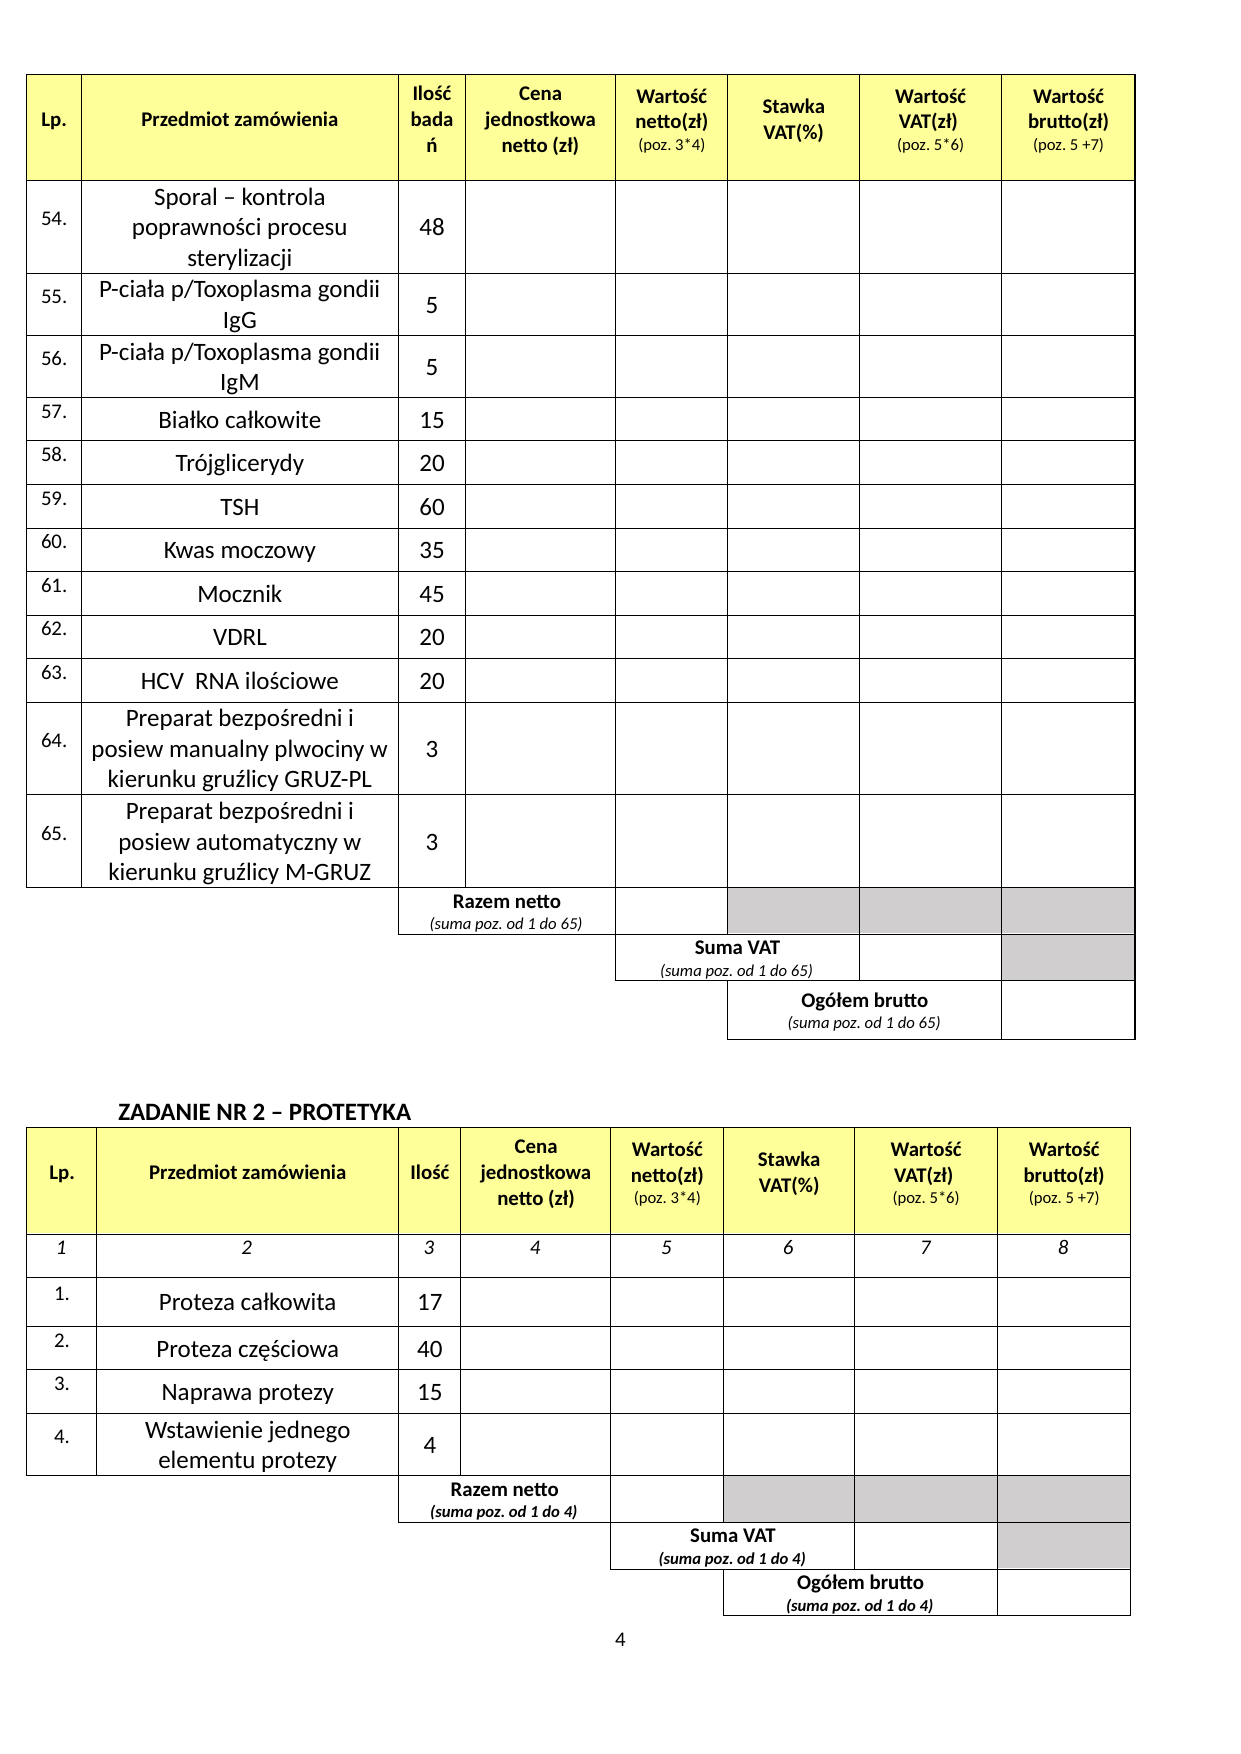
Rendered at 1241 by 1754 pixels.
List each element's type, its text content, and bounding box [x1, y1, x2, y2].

table_cell 40 [399, 1327, 460, 1369]
table_cell [81, 980, 398, 1039]
table_cell [728, 274, 859, 335]
table_cell [860, 529, 1001, 571]
table_header Stawka VAT(%) [728, 75, 859, 180]
table_cell 3 [399, 1235, 460, 1277]
table_cell [466, 795, 615, 887]
table_cell [728, 659, 859, 702]
table_cell [97, 1476, 398, 1522]
table_cell 56. [27, 336, 81, 397]
table_cell [616, 336, 727, 397]
table_cell Kwas moczowy [82, 529, 398, 571]
table_cell [855, 1278, 997, 1326]
table_cell VDRL [82, 616, 398, 658]
table_cell [27, 1476, 97, 1522]
table_cell 57. [27, 398, 81, 440]
text ZADANIE NR 2 – PROTETYKA [118, 1096, 1122, 1127]
table_cell [724, 1327, 854, 1369]
table_cell [998, 1370, 1130, 1413]
table_cell 5 [399, 274, 465, 335]
table_header Cena jednostkowa netto (zł) [466, 75, 615, 180]
table_header Wartość VAT(zł) (poz. 5*6) [855, 1128, 997, 1233]
table_cell Mocznik [82, 572, 398, 614]
table_cell 48 [399, 181, 465, 273]
table_cell [616, 703, 727, 794]
table_cell Trójglicerydy [82, 441, 398, 484]
table_cell P-ciała p/Toxoplasma gondii IgM [82, 336, 398, 397]
table_header Wartość VAT(zł) (poz. 5*6) [860, 75, 1001, 180]
table_cell Suma VAT (suma poz. od 1 do 65) [616, 935, 859, 980]
table_cell [616, 485, 727, 527]
table_cell 64. [27, 703, 81, 794]
table_cell [616, 441, 727, 484]
table_header Wartość netto(zł) (poz. 3*4) [616, 75, 727, 180]
table_cell 55. [27, 274, 81, 335]
table_cell [461, 1370, 610, 1413]
table_cell [461, 1569, 611, 1615]
table_cell [1002, 181, 1134, 273]
table_cell 6 [724, 1235, 854, 1277]
table_cell P-ciała p/Toxoplasma gondii IgG [82, 274, 398, 335]
table_cell [728, 572, 859, 614]
table_cell [724, 1476, 854, 1522]
table_cell [461, 1327, 610, 1369]
table_cell 8 [998, 1235, 1130, 1277]
table_cell TSH [82, 485, 398, 527]
table_cell [398, 1569, 461, 1615]
table_cell [860, 181, 1001, 273]
table_cell [860, 398, 1001, 440]
table_cell [860, 274, 1001, 335]
table_cell [611, 1476, 723, 1522]
table_cell [1002, 336, 1134, 397]
table_cell HCV RNA ilościowe [82, 659, 398, 702]
table_cell [97, 1522, 398, 1568]
table_header Wartość brutto(zł) (poz. 5 +7) [998, 1128, 1130, 1233]
table_header Przedmiot zamówienia [97, 1128, 398, 1233]
table_cell [466, 336, 615, 397]
table_cell [860, 485, 1001, 527]
table_cell Naprawa protezy [97, 1370, 398, 1413]
table_cell [724, 1414, 854, 1475]
table_header Ilość [399, 1128, 460, 1233]
table_cell [466, 659, 615, 702]
table_cell 5 [399, 336, 465, 397]
table_header Ilość badań [399, 75, 465, 180]
table_header Cena jednostkowa netto (zł) [461, 1128, 610, 1233]
table_cell [27, 888, 81, 933]
table_cell [81, 888, 398, 933]
table_cell 54. [27, 181, 81, 273]
table_cell [615, 981, 727, 1039]
table_cell [616, 795, 727, 887]
table_cell [611, 1278, 723, 1326]
table_cell [724, 1278, 854, 1326]
table_cell 61. [27, 572, 81, 614]
table_cell 15 [399, 398, 465, 440]
table_cell [616, 398, 727, 440]
table_cell [616, 181, 727, 273]
table_cell [616, 616, 727, 658]
table_cell [97, 1569, 398, 1615]
table_header Wartość brutto(zł) (poz. 5 +7) [1002, 75, 1134, 180]
table_cell [1002, 935, 1134, 980]
table_cell [1002, 888, 1134, 933]
table_cell 20 [399, 659, 465, 702]
table_cell [728, 485, 859, 527]
table_cell 7 [855, 1235, 997, 1277]
table_header Lp. [27, 75, 81, 180]
table_cell [728, 888, 859, 933]
table_cell [461, 1278, 610, 1326]
table_cell [1002, 529, 1134, 571]
table_cell 2 [97, 1235, 398, 1277]
table_cell [1002, 274, 1134, 335]
table_cell 5 [611, 1235, 723, 1277]
table_cell Sporal – kontrola poprawności procesu sterylizacji [82, 181, 398, 273]
table_cell [998, 1523, 1130, 1568]
table_cell [860, 441, 1001, 484]
table_cell 35 [399, 529, 465, 571]
table_cell 58. [27, 441, 81, 484]
table_cell [1002, 795, 1134, 887]
table_cell [466, 529, 615, 571]
table_cell 15 [399, 1370, 460, 1413]
table_cell [860, 616, 1001, 658]
table_cell [728, 181, 859, 273]
table_cell [1002, 398, 1134, 440]
table_cell [860, 935, 1001, 980]
table_cell [611, 1327, 723, 1369]
table_cell [860, 795, 1001, 887]
table_cell 65. [27, 795, 81, 887]
table_cell [466, 616, 615, 658]
table_cell [611, 1370, 723, 1413]
table_cell [860, 888, 1001, 933]
table_cell [998, 1278, 1130, 1326]
table_cell [728, 398, 859, 440]
table_cell [998, 1414, 1130, 1475]
table_cell [724, 1370, 854, 1413]
table_cell 62. [27, 616, 81, 658]
table_cell [27, 980, 81, 1039]
table_cell [466, 398, 615, 440]
table_cell [728, 336, 859, 397]
table_cell [616, 274, 727, 335]
table_cell 45 [399, 572, 465, 614]
table_cell [465, 980, 615, 1039]
table_header Lp. [27, 1128, 96, 1233]
table_cell [27, 934, 81, 980]
table_cell Ogółem brutto (suma poz. od 1 do 65) [728, 981, 1001, 1039]
table_cell [728, 795, 859, 887]
table_cell 3. [27, 1370, 96, 1413]
table_cell [998, 1327, 1130, 1369]
table_cell [728, 703, 859, 794]
table_cell [860, 572, 1001, 614]
table_cell Suma VAT (suma poz. od 1 do 4) [611, 1523, 854, 1568]
table_cell [855, 1414, 997, 1475]
table_cell [728, 616, 859, 658]
table_cell [466, 572, 615, 614]
table_cell [461, 1523, 610, 1568]
table_cell Proteza częściowa [97, 1327, 398, 1369]
table_cell 3 [399, 703, 465, 794]
table_cell [466, 181, 615, 273]
table_cell [616, 659, 727, 702]
table_cell Preparat bezpośredni i posiew manualny plwociny w kierunku gruźlicy GRUZ-PL [82, 703, 398, 794]
table_cell [466, 441, 615, 484]
table_cell 60. [27, 529, 81, 571]
table_cell Razem netto (suma poz. od 1 do 4) [399, 1476, 610, 1522]
table_cell [1002, 659, 1134, 702]
table_header Stawka VAT(%) [724, 1128, 854, 1233]
table_cell [728, 441, 859, 484]
table_cell [461, 1414, 610, 1475]
table_cell Razem netto (suma poz. od 1 do 65) [399, 888, 615, 933]
table_cell [855, 1523, 997, 1568]
table_cell [616, 888, 727, 933]
table_cell [1002, 441, 1134, 484]
table_cell [855, 1370, 997, 1413]
table_cell [855, 1327, 997, 1369]
table_cell 17 [399, 1278, 460, 1326]
table_cell 2. [27, 1327, 96, 1369]
table_cell [398, 980, 465, 1039]
table_cell [81, 934, 398, 980]
table_cell [855, 1476, 997, 1522]
table_cell [611, 1570, 723, 1615]
table_cell 59. [27, 485, 81, 527]
table_cell [1002, 572, 1134, 614]
table_cell [398, 935, 465, 980]
table_cell 4 [399, 1414, 460, 1475]
table_cell 20 [399, 441, 465, 484]
table_cell 4 [461, 1235, 610, 1277]
table_cell Preparat bezpośredni i posiew automatyczny w kierunku gruźlicy M-GRUZ [82, 795, 398, 887]
table_cell [998, 1570, 1130, 1615]
table_cell [860, 703, 1001, 794]
table_cell [465, 935, 615, 980]
table_cell [466, 703, 615, 794]
table_cell [466, 485, 615, 527]
table_cell 20 [399, 616, 465, 658]
table_cell [728, 529, 859, 571]
table_cell 63. [27, 659, 81, 702]
table_cell [1002, 485, 1134, 527]
table_cell [616, 572, 727, 614]
table_cell [27, 1522, 97, 1568]
table_header Wartość netto(zł) (poz. 3*4) [611, 1128, 723, 1233]
table_cell Białko całkowite [82, 398, 398, 440]
table_cell [466, 274, 615, 335]
table_cell 60 [399, 485, 465, 527]
table_cell [860, 336, 1001, 397]
table_cell 4. [27, 1414, 96, 1475]
table_cell Proteza całkowita [97, 1278, 398, 1326]
table_cell 3 [399, 795, 465, 887]
table_cell [1002, 981, 1134, 1039]
table_cell [998, 1476, 1130, 1522]
table_cell Wstawienie jednego elementu protezy [97, 1414, 398, 1475]
table_cell [860, 659, 1001, 702]
table_cell Ogółem brutto (suma poz. od 1 do 4) [724, 1570, 997, 1615]
table_cell [616, 529, 727, 571]
table_cell [398, 1523, 461, 1568]
table_cell 1. [27, 1278, 96, 1326]
table_cell [27, 1569, 97, 1615]
table_header Przedmiot zamówienia [82, 75, 398, 180]
table_cell [611, 1414, 723, 1475]
table_cell [1002, 703, 1134, 794]
table_cell 1 [27, 1235, 96, 1277]
table_cell [1002, 616, 1134, 658]
